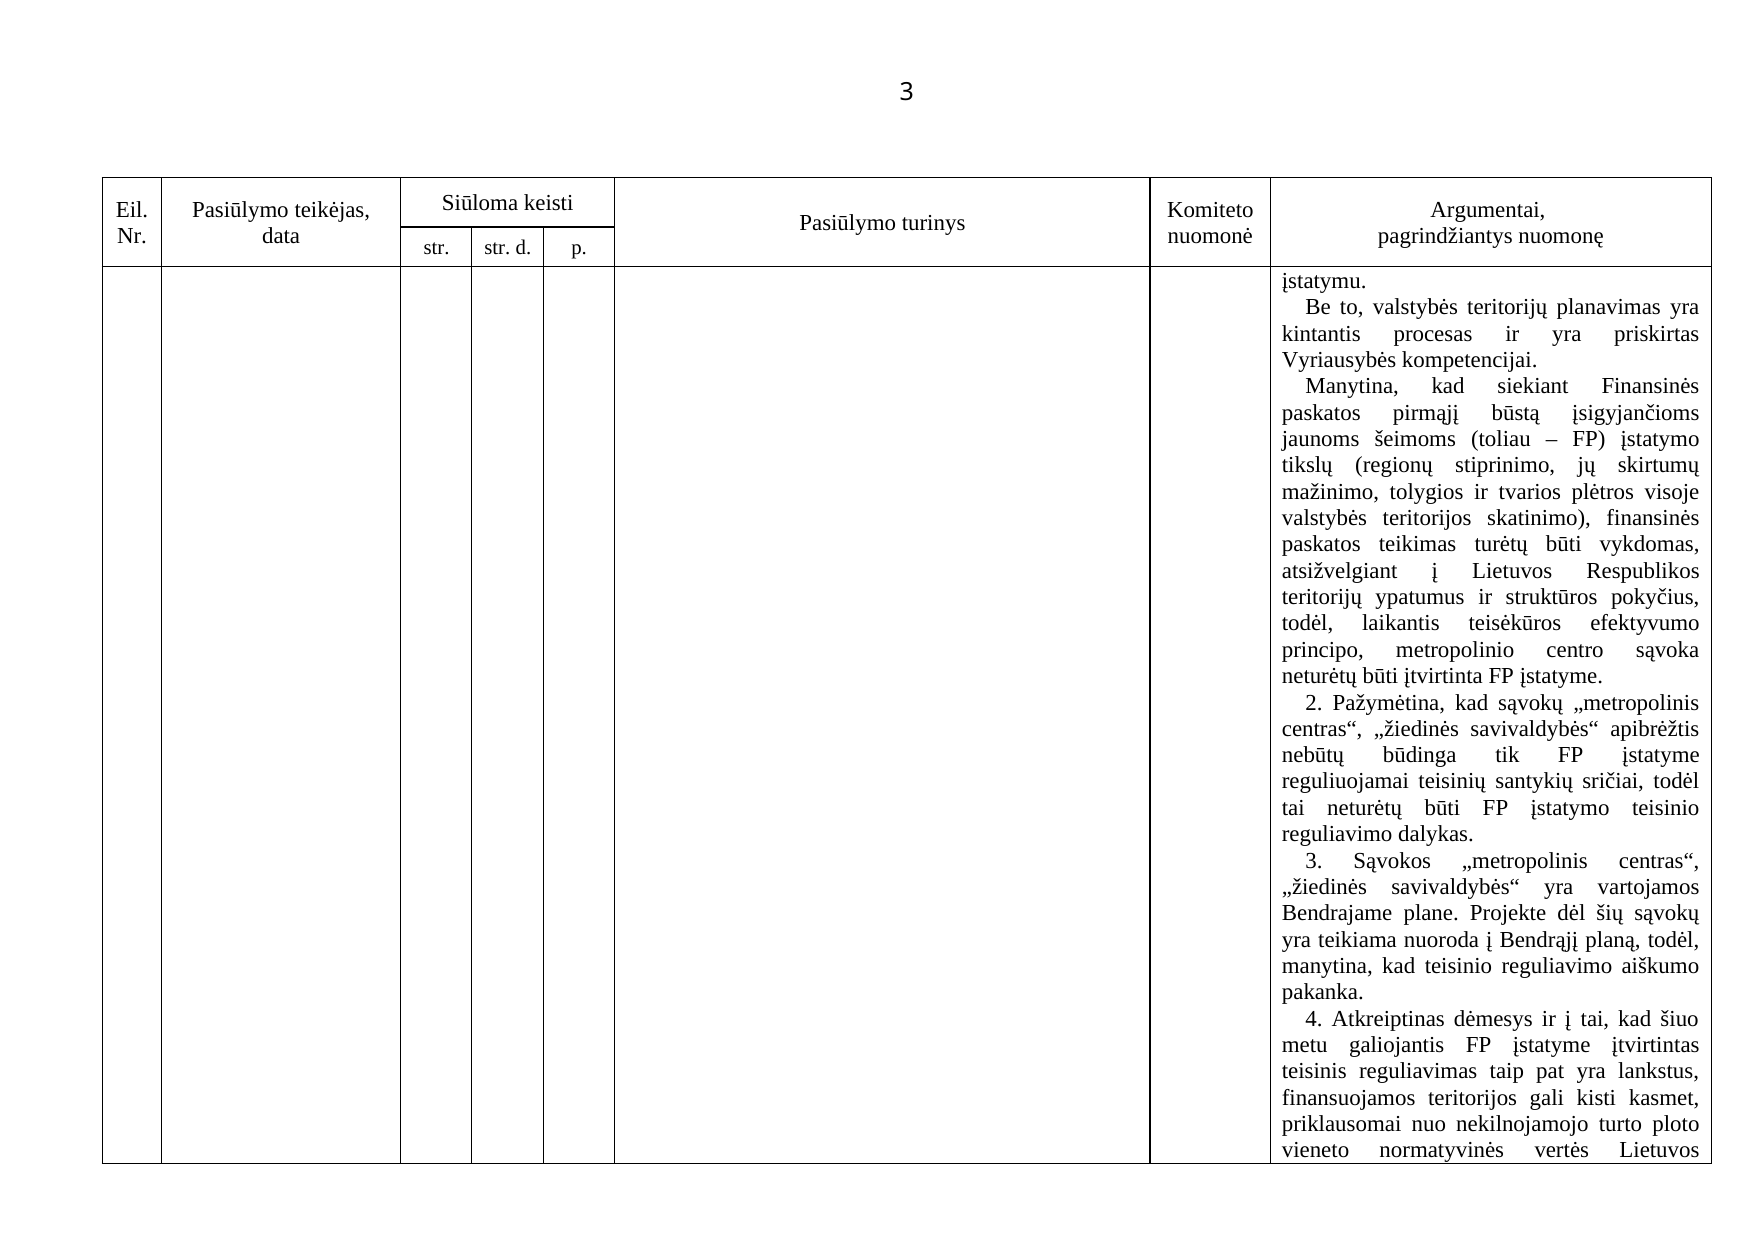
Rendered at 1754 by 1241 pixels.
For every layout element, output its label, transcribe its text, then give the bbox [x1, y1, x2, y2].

table_cell [103, 267, 161, 1163]
table_cell [615, 267, 1149, 1163]
table_cell [472, 267, 543, 1163]
table_cell [162, 267, 400, 1163]
table_header Pasiūlymo turinys [615, 178, 1149, 266]
table_cell [1151, 267, 1270, 1163]
table_cell str. [401, 228, 471, 266]
table_cell p. [544, 228, 614, 266]
table_header Argumentai, pagrindžiantys nuomonę [1271, 178, 1711, 266]
table_cell [401, 267, 471, 1163]
table_header Siūloma keisti [401, 178, 614, 226]
table_cell įstatymu. Be to, valstybės teritorijų planavimas yra kintantis procesas ir yra priskirtas Vyriausybės kompetencijai. Manytina, kad siekiant Finansinės paskatos pirmąjį būstą įsigyjančioms jaunoms šeimoms (toliau – FP) įstatymo tikslų (regionų stiprinimo, jų skirtumų mažinimo, tolygios ir tvarios plėtros visoje valstybės teritorijos skatinimo), finansinės paskatos teikimas turėtų būti vykdomas, atsižvelgiant į Lietuvos Respublikos teritorijų ypatumus ir struktūros pokyčius, todėl, laikantis teisėkūros efektyvumo principo, metropolinio centro sąvoka neturėtų būti įtvirtinta FP įstatyme. 2. Pažymėtina, kad sąvokų „metropolinis centras“, „žiedinės savivaldybės“ apibrėžtis nebūtų būdinga tik FP įstatyme reguliuojamai teisinių santykių sričiai, todėl tai neturėtų būti FP įstatymo teisinio reguliavimo dalykas. 3. Sąvokos „metropolinis centras“, „žiedinės savivaldybės“ yra vartojamos Bendrajame plane. Projekte dėl šių sąvokų yra teikiama nuoroda į Bendrąjį planą, todėl, manytina, kad teisinio reguliavimo aiškumo pakanka. 4. Atkreiptinas dėmesys ir į tai, kad šiuo metu galiojantis FP įstatyme įtvirtintas teisinis reguliavimas taip pat yra lankstus, finansuojamos teritorijos gali kisti kasmet, priklausomai nuo nekilnojamojo turto ploto vieneto normatyvinės vertės Lietuvos [1271, 267, 1711, 1163]
table_header Eil. Nr. [103, 178, 161, 266]
table_header Komiteto nuomonė [1151, 178, 1270, 266]
table_cell str. d. [472, 228, 543, 266]
table_cell [544, 267, 614, 1163]
table_header Pasiūlymo teikėjas, data [162, 178, 400, 266]
